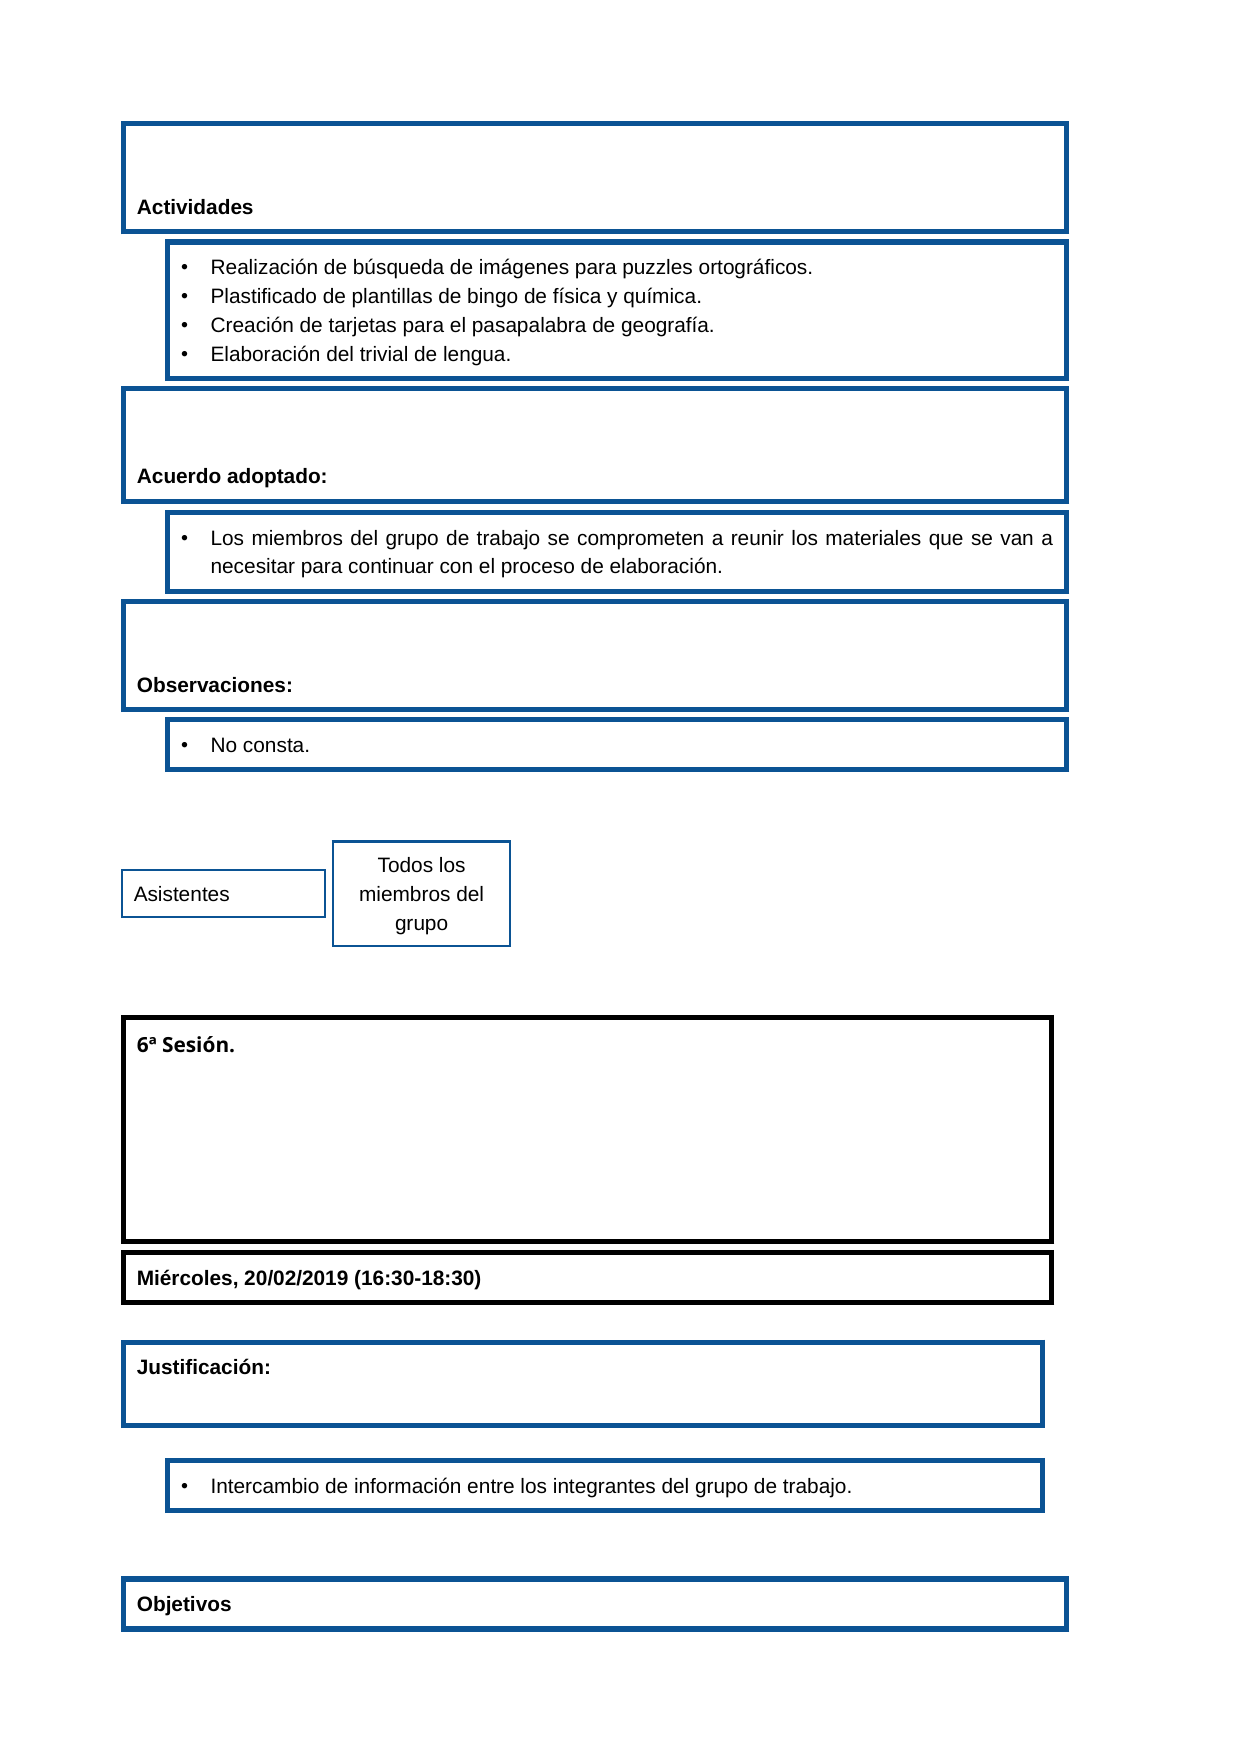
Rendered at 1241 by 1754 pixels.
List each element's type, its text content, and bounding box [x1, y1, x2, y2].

table_cell Descripción de la sesión: Nos reunimos para dar a conocer las distintas propuestas y obtener ideas para mejorar los primeros prototipos. Metodología Trabajo colaborativo para la mejora de los juegos. Actividades Realización de búsqueda de imágenes para puzzles ortográficos. Plastificado de plantillas de bingo de física y química. Creación de tarjetas para el pasapalabra de geografía. Elaboración del trivial de lengua. Acuerdo adoptado: Los miembros del grupo de trabajo se comprometen a reunir los materiales que se van a necesitar para continuar con el proceso de elaboración. Observaciones: No consta. [118, 118, 1072, 809]
table_header Todos los miembros del grupo [329, 838, 514, 950]
table_cell Miércoles, 20/02/2019 (16:30-18:30) [118, 1247, 1057, 1308]
table_header Asistentes [118, 838, 329, 950]
table_header 6ª Sesión. [118, 991, 1057, 1247]
table_header Justificación: Intercambio de información entre los integrantes del grupo de trabajo. [118, 1337, 1048, 1516]
table_header Objetivos Intercambiar ideas y detectar las dificultades en la realización de los juegos. Hacer listado de materiales necesarios para la ejecución de los proyectos. [118, 1574, 1072, 1634]
